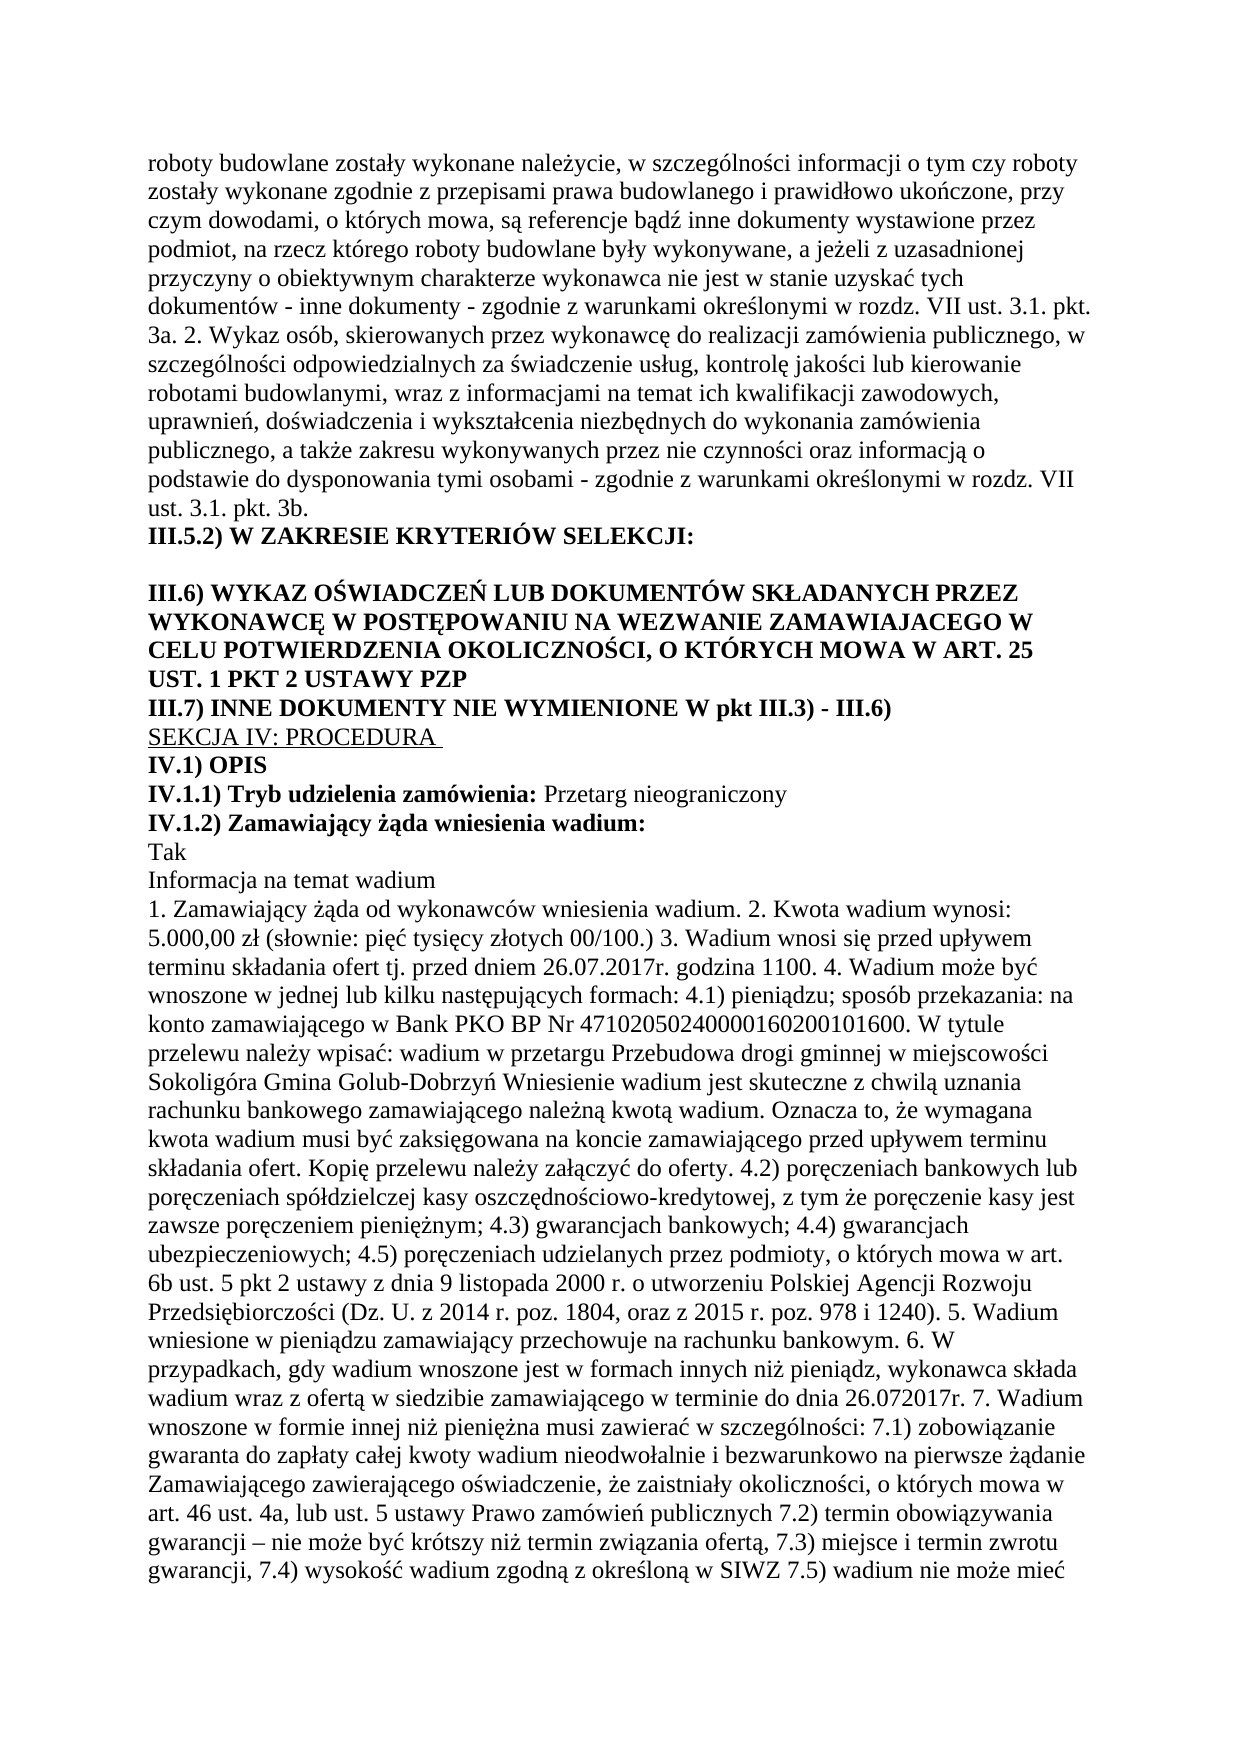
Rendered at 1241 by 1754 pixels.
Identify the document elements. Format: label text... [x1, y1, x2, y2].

text roboty budowlane zostały wykonane należycie, w szczególności informacji o tym czy roboty zostały wykonane zgodnie z przepisami prawa budowlanego i prawidłowo ukończone, przy czym dowodami, o których mowa, są referencje bądź inne dokumenty wystawione przez podmiot, na rzecz którego roboty budowlane były wykonywane, a jeżeli z uzasadnionej przyczyny o obiektywnym charakterze wykonawca nie jest w stanie uzyskać tych dokumentów - inne dokumenty - zgodnie z warunkami określonymi w rozdz. VII ust. 3.1. pkt. 3a. 2. Wykaz osób, skierowanych przez wykonawcę do realizacji zamówienia publicznego, w szczególności odpowiedzialnych za świadczenie usług, kontrolę jakości lub kierowanie robotami budowlanymi, wraz z informacjami na temat ich kwalifikacji zawodowych, uprawnień, doświadczenia i wykształcenia niezbędnych do wykonania zamówienia publicznego, a także zakresu wykonywanych przez nie czynności oraz informacją o podstawie do dysponowania tymi osobami - zgodnie z warunkami określonymi w rozdz. VII ust. 3.1. pkt. 3b. III.5.2) W ZAKRESIE KRYTERIÓW SELEKCJI: [148, 148, 1093, 578]
text IV.1) OPIS IV.1.1) Tryb udzielenia zamówienia: Przetarg nieograniczony IV.1.2) Zamawiający żąda wniesienia wadium: [148, 751, 1093, 837]
text SEKCJA IV: PROCEDURA [148, 722, 1093, 751]
text Tak Informacja na temat wadium 1. Zamawiający żąda od wykonawców wniesienia wadium. 2. Kwota wadium wynosi: 5.000,00 zł (słownie: pięć tysięcy złotych 00/100.) 3. Wadium wnosi się przed upływem terminu składania ofert tj. przed dniem 26.07.2017r. godzina 1100. 4. Wadium może być wnoszone w jednej lub kilku następujących formach: 4.1) pieniądzu; sposób przekazania: na konto zamawiającego w Bank PKO BP Nr 47102050240000160200101600. W tytule przelewu należy wpisać: wadium w przetargu Przebudowa drogi gminnej w miejscowości Sokoligóra Gmina Golub-Dobrzyń Wniesienie wadium jest skuteczne z chwilą uznania rachunku bankowego zamawiającego należną kwotą wadium. Oznacza to, że wymagana kwota wadium musi być zaksięgowana na koncie zamawiającego przed upływem terminu składania ofert. Kopię przelewu należy załączyć do oferty. 4.2) poręczeniach bankowych lub poręczeniach spółdzielczej kasy oszczędnościowo-kredytowej, z tym że poręczenie kasy jest zawsze poręczeniem pieniężnym; 4.3) gwarancjach bankowych; 4.4) gwarancjach ubezpieczeniowych; 4.5) poręczeniach udzielanych przez podmioty, o których mowa w art. 6b ust. 5 pkt 2 ustawy z dnia 9 listopada 2000 r. o utworzeniu Polskiej Agencji Rozwoju Przedsiębiorczości (Dz. U. z 2014 r. poz. 1804, oraz z 2015 r. poz. 978 i 1240). 5. Wadium wniesione w pieniądzu zamawiający przechowuje na rachunku bankowym. 6. W przypadkach, gdy wadium wnoszone jest w formach innych niż pieniądz, wykonawca składa wadium wraz z ofertą w siedzibie zamawiającego w terminie do dnia 26.072017r. 7. Wadium wnoszone w formie innej niż pieniężna musi zawierać w szczególności: 7.1) zobowiązanie gwaranta do zapłaty całej kwoty wadium nieodwołalnie i bezwarunkowo na pierwsze żądanie Zamawiającego zawierającego oświadczenie, że zaistniały okoliczności, o których mowa w art. 46 ust. 4a, lub ust. 5 ustawy Prawo zamówień publicznych 7.2) termin obowiązywania gwarancji – nie może być krótszy niż termin związania ofertą, 7.3) miejsce i termin zwrotu gwarancji, 7.4) wysokość wadium zgodną z określoną w SIWZ 7.5) wadium nie może mieć [148, 837, 1093, 1584]
text III.7) INNE DOKUMENTY NIE WYMIENIONE W pkt III.3) - III.6) [148, 693, 1093, 722]
text III.6) WYKAZ OŚWIADCZEŃ LUB DOKUMENTÓW SKŁADANYCH PRZEZ WYKONAWCĘ W POSTĘPOWANIU NA WEZWANIE ZAMAWIAJACEGO W CELU POTWIERDZENIA OKOLICZNOŚCI, O KTÓRYCH MOWA W ART. 25 UST. 1 PKT 2 USTAWY PZP [148, 578, 1093, 693]
